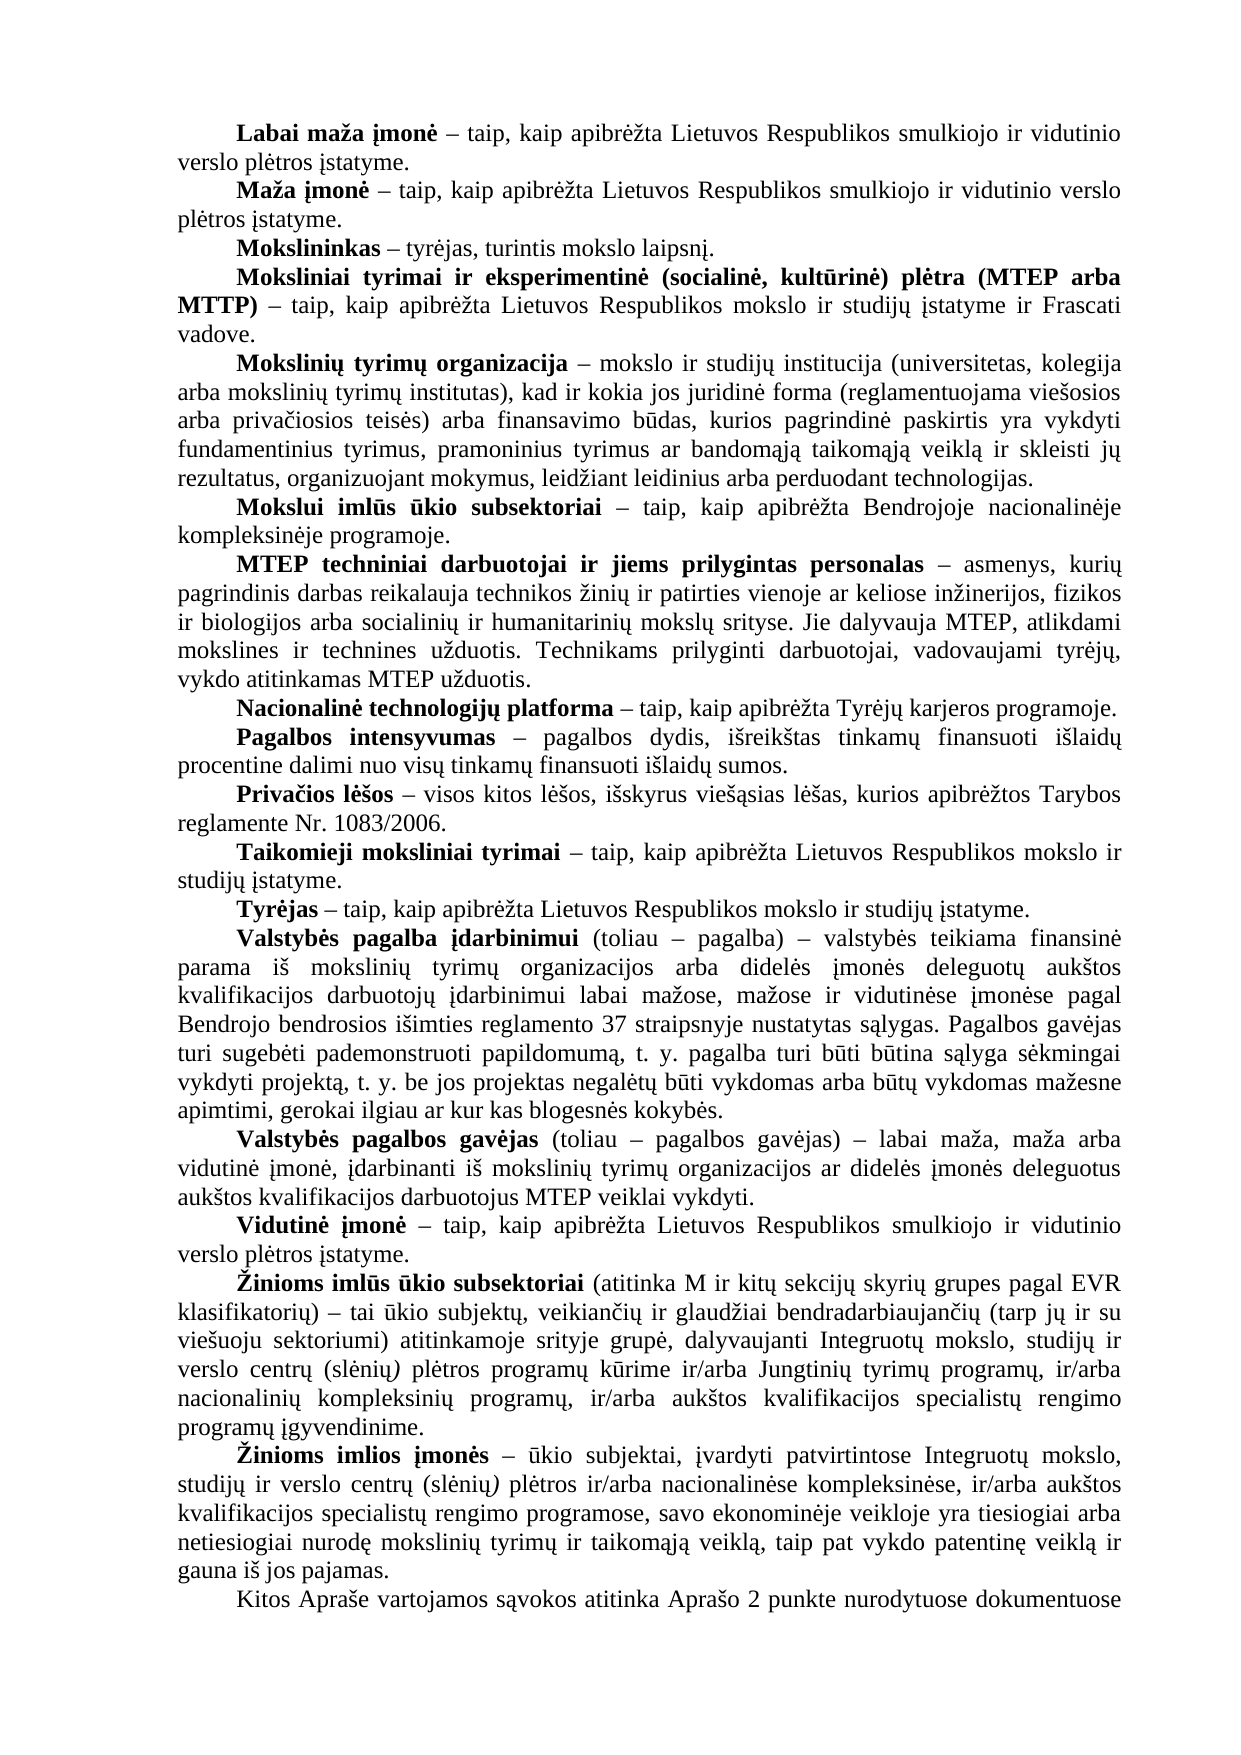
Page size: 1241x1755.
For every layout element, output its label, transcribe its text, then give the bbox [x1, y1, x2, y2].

text Tyrėjas – taip, kaip apibrėžta Lietuvos Respublikos mokslo ir studijų įstatyme. [177, 894, 1122, 923]
text Kitos Apraše vartojamos sąvokos atitinka Aprašo 2 punkte nurodytuose dokumentuose [177, 1584, 1122, 1613]
text Mokslinių tyrimų organizacija – mokslo ir studijų institucija (universitetas, kolegija arba mokslinių tyrimų institutas), kad ir kokia jos juridinė forma (reglamentuojama viešosios arba privačiosios teisės) arba finansavimo būdas, kurios pagrindinė paskirtis yra vykdyti fundamentinius tyrimus, pramoninius tyrimus ar bandomąją taikomąją veiklą ir skleisti jų rezultatus, organizuojant mokymus, leidžiant leidinius arba perduodant technologijas. [177, 348, 1122, 492]
text Nacionalinė technologijų platforma – taip, kaip apibrėžta Tyrėjų karjeros programoje. [177, 693, 1122, 722]
text Mokslininkas – tyrėjas, turintis mokslo laipsnį. [177, 233, 1122, 262]
text Labai maža įmonė – taip, kaip apibrėžta Lietuvos Respublikos smulkiojo ir vidutinio verslo plėtros įstatyme. [177, 118, 1122, 176]
text Moksliniai tyrimai ir eksperimentinė (socialinė, kultūrinė) plėtra (MTEP arba MTTP) – taip, kaip apibrėžta Lietuvos Respublikos mokslo ir studijų įstatyme ir Frascati vadove. [177, 262, 1122, 348]
text Žinioms imlios įmonės – ūkio subjektai, įvardyti patvirtintose Integruotų mokslo, studijų ir verslo centrų (slėnių) plėtros ir/arba nacionalinėse kompleksinėse, ir/arba aukštos kvalifikacijos specialistų rengimo programose, savo ekonominėje veikloje yra tiesiogiai arba netiesiogiai nurodę mokslinių tyrimų ir taikomąją veiklą, taip pat vykdo patentinę veiklą ir gauna iš jos pajamas. [177, 1441, 1122, 1584]
text MTEP techniniai darbuotojai ir jiems prilygintas personalas – asmenys, kurių pagrindinis darbas reikalauja technikos žinių ir patirties vienoje ar keliose inžinerijos, fizikos ir biologijos arba socialinių ir humanitarinių mokslų srityse. Jie dalyvauja MTEP, atlikdami mokslines ir technines užduotis. Technikams prilyginti darbuotojai, vadovaujami tyrėjų, vykdo atitinkamas MTEP užduotis. [177, 549, 1122, 693]
text Privačios lėšos – visos kitos lėšos, išskyrus viešąsias lėšas, kurios apibrėžtos Tarybos reglamente Nr. 1083/2006. [177, 779, 1122, 837]
text Maža įmonė – taip, kaip apibrėžta Lietuvos Respublikos smulkiojo ir vidutinio verslo plėtros įstatyme. [177, 176, 1122, 233]
text Valstybės pagalbos gavėjas (toliau – pagalbos gavėjas) – labai maža, maža arba vidutinė įmonė, įdarbinanti iš mokslinių tyrimų organizacijos ar didelės įmonės deleguotus aukštos kvalifikacijos darbuotojus MTEP veiklai vykdyti. [177, 1124, 1122, 1211]
text Vidutinė įmonė – taip, kaip apibrėžta Lietuvos Respublikos smulkiojo ir vidutinio verslo plėtros įstatyme. [177, 1211, 1122, 1268]
text Mokslui imlūs ūkio subsektoriai – taip, kaip apibrėžta Bendrojoje nacionalinėje kompleksinėje programoje. [177, 492, 1122, 549]
text Pagalbos intensyvumas – pagalbos dydis, išreikštas tinkamų finansuoti išlaidų procentine dalimi nuo visų tinkamų finansuoti išlaidų sumos. [177, 722, 1122, 779]
text Taikomieji moksliniai tyrimai – taip, kaip apibrėžta Lietuvos Respublikos mokslo ir studijų įstatyme. [177, 837, 1122, 894]
text Žinioms imlūs ūkio subsektoriai (atitinka M ir kitų sekcijų skyrių grupes pagal EVR klasifikatorių) – tai ūkio subjektų, veikiančių ir glaudžiai bendradarbiaujančių (tarp jų ir su viešuoju sektoriumi) atitinkamoje srityje grupė, dalyvaujanti Integruotų mokslo, studijų ir verslo centrų (slėnių) plėtros programų kūrime ir/arba Jungtinių tyrimų programų, ir/arba nacionalinių kompleksinių programų, ir/arba aukštos kvalifikacijos specialistų rengimo programų įgyvendinime. [177, 1268, 1122, 1441]
text Valstybės pagalba įdarbinimui (toliau – pagalba) – valstybės teikiama finansinė parama iš mokslinių tyrimų organizacijos arba didelės įmonės deleguotų aukštos kvalifikacijos darbuotojų įdarbinimui labai mažose, mažose ir vidutinėse įmonėse pagal Bendrojo bendrosios išimties reglamento 37 straipsnyje nustatytas sąlygas. Pagalbos gavėjas turi sugebėti pademonstruoti papildomumą, t. y. pagalba turi būti būtina sąlyga sėkmingai vykdyti projektą, t. y. be jos projektas negalėtų būti vykdomas arba būtų vykdomas mažesne apimtimi, gerokai ilgiau ar kur kas blogesnės kokybės. [177, 923, 1122, 1124]
